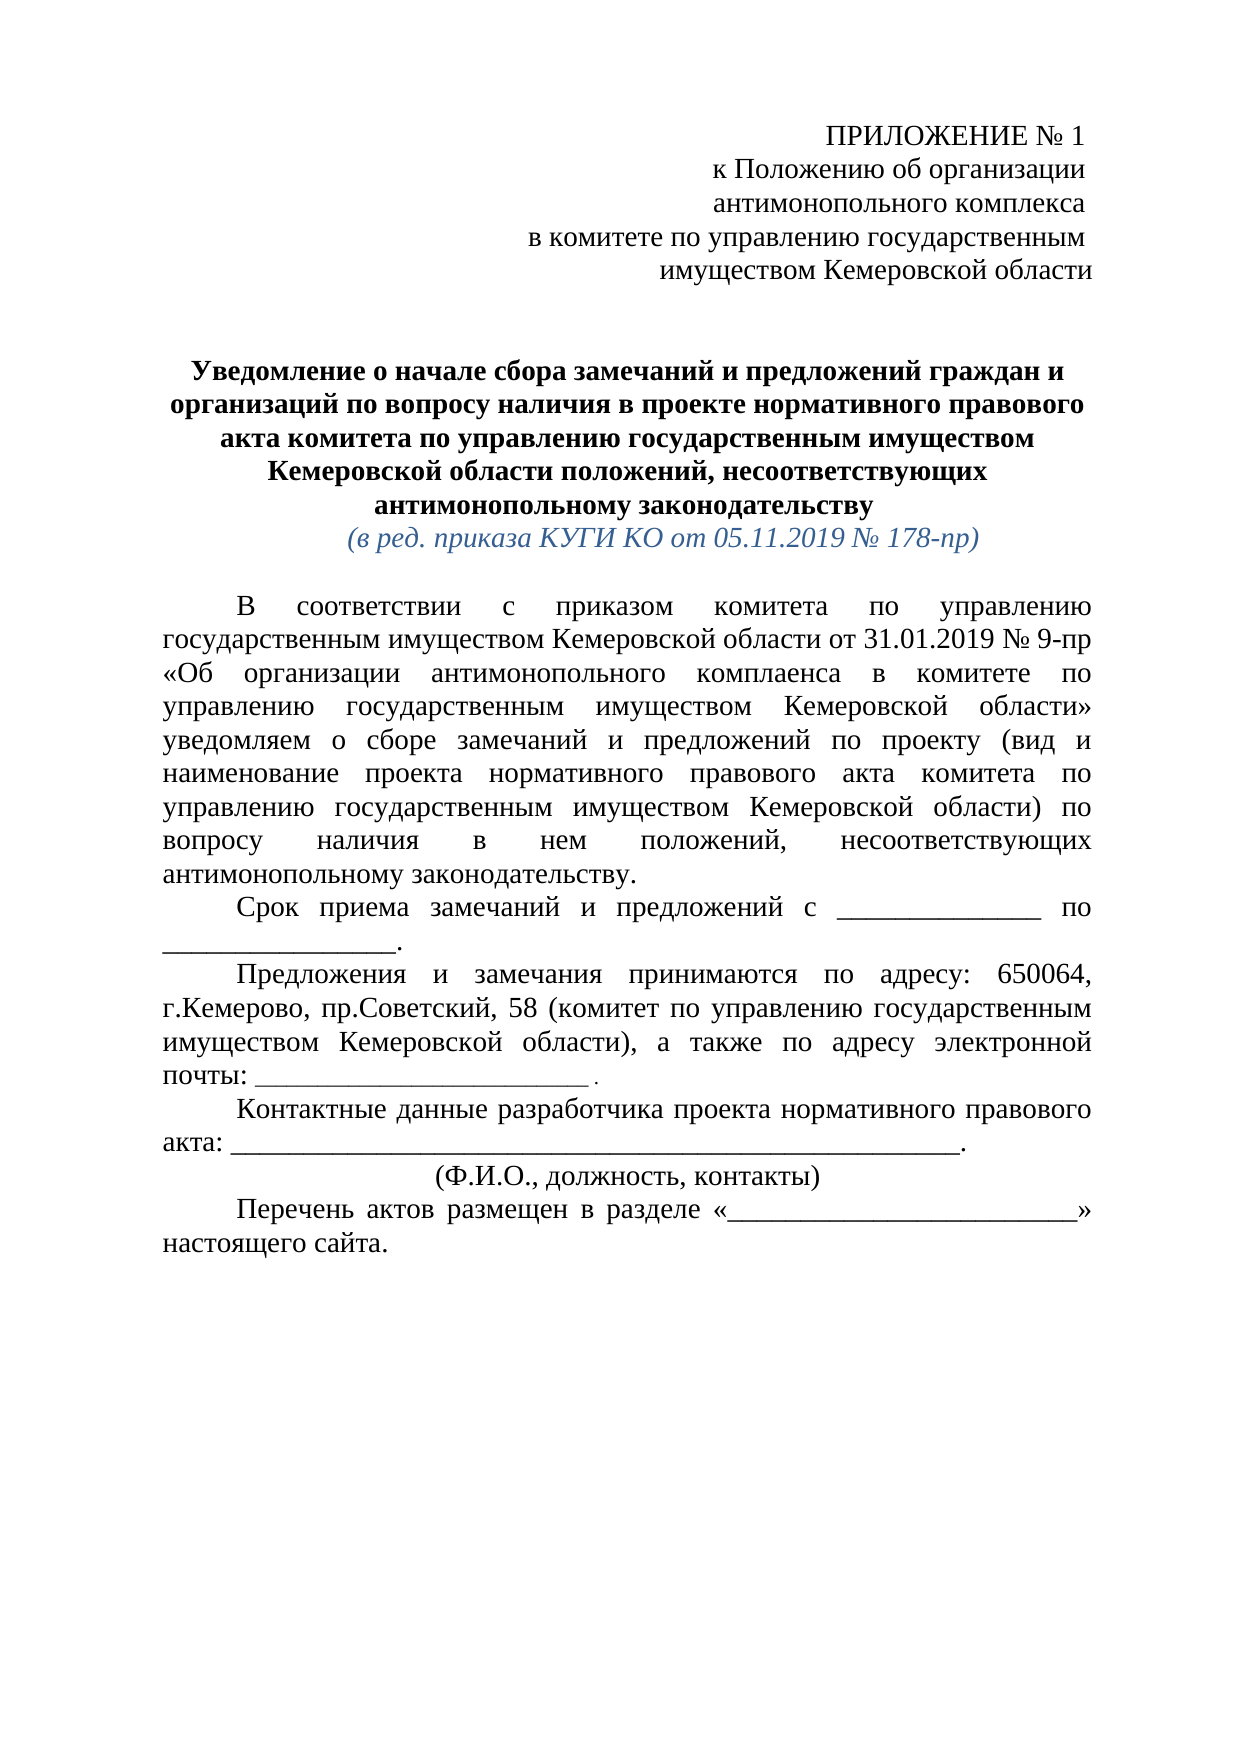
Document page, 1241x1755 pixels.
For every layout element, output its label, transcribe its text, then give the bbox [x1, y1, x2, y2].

text к Положению об организации [162, 152, 1093, 185]
text в комитете по управлению государственным [162, 219, 1093, 252]
text ПРИЛОЖЕНИЕ № 1 [162, 118, 1093, 152]
text Контактные данные разработчика проекта нормативного правового акта: __________________________________________________. [162, 1091, 1093, 1158]
text Уведомление о начале сбора замечаний и предложений граждан и организаций по вопросу наличия в проекте нормативного правового акта комитета по управлению государственным имуществом Кемеровской области положений, несоответствующих антимонопольному законодательству [162, 353, 1093, 521]
text В соответствии с приказом комитета по управлению государственным имуществом Кемеровской области от 31.01.2019 № 9-пр «Об организации антимонопольного комплаенса в комитете по управлению государственным имуществом Кемеровской области» уведомляем о сборе замечаний и предложений по проекту (вид и наименование проекта нормативного правового акта комитета по управлению государственным имуществом Кемеровской области) по вопросу наличия в нем положений, несоответствующих антимонопольному законодательству. [162, 588, 1093, 889]
text Срок приема замечаний и предложений с ______________ по ________________. [162, 889, 1093, 957]
text антимонопольного комплекса [162, 185, 1093, 219]
text имуществом Кемеровской области [162, 252, 1093, 286]
text Перечень актов размещен в разделе «________________________» настоящего сайта. [162, 1191, 1093, 1258]
text Предложения и замечания принимаются по адресу: 650064, г.Кемерово, пр.Советский, 58 (комитет по управлению государственным имуществом Кемеровской области), а также по адресу электронной почты: ________________________________ . [162, 957, 1093, 1091]
text (Ф.И.О., должность, контакты) [162, 1158, 1093, 1191]
text (в ред. приказа КУГИ КО от 05.11.2019 № 178-пр) [162, 521, 1093, 554]
